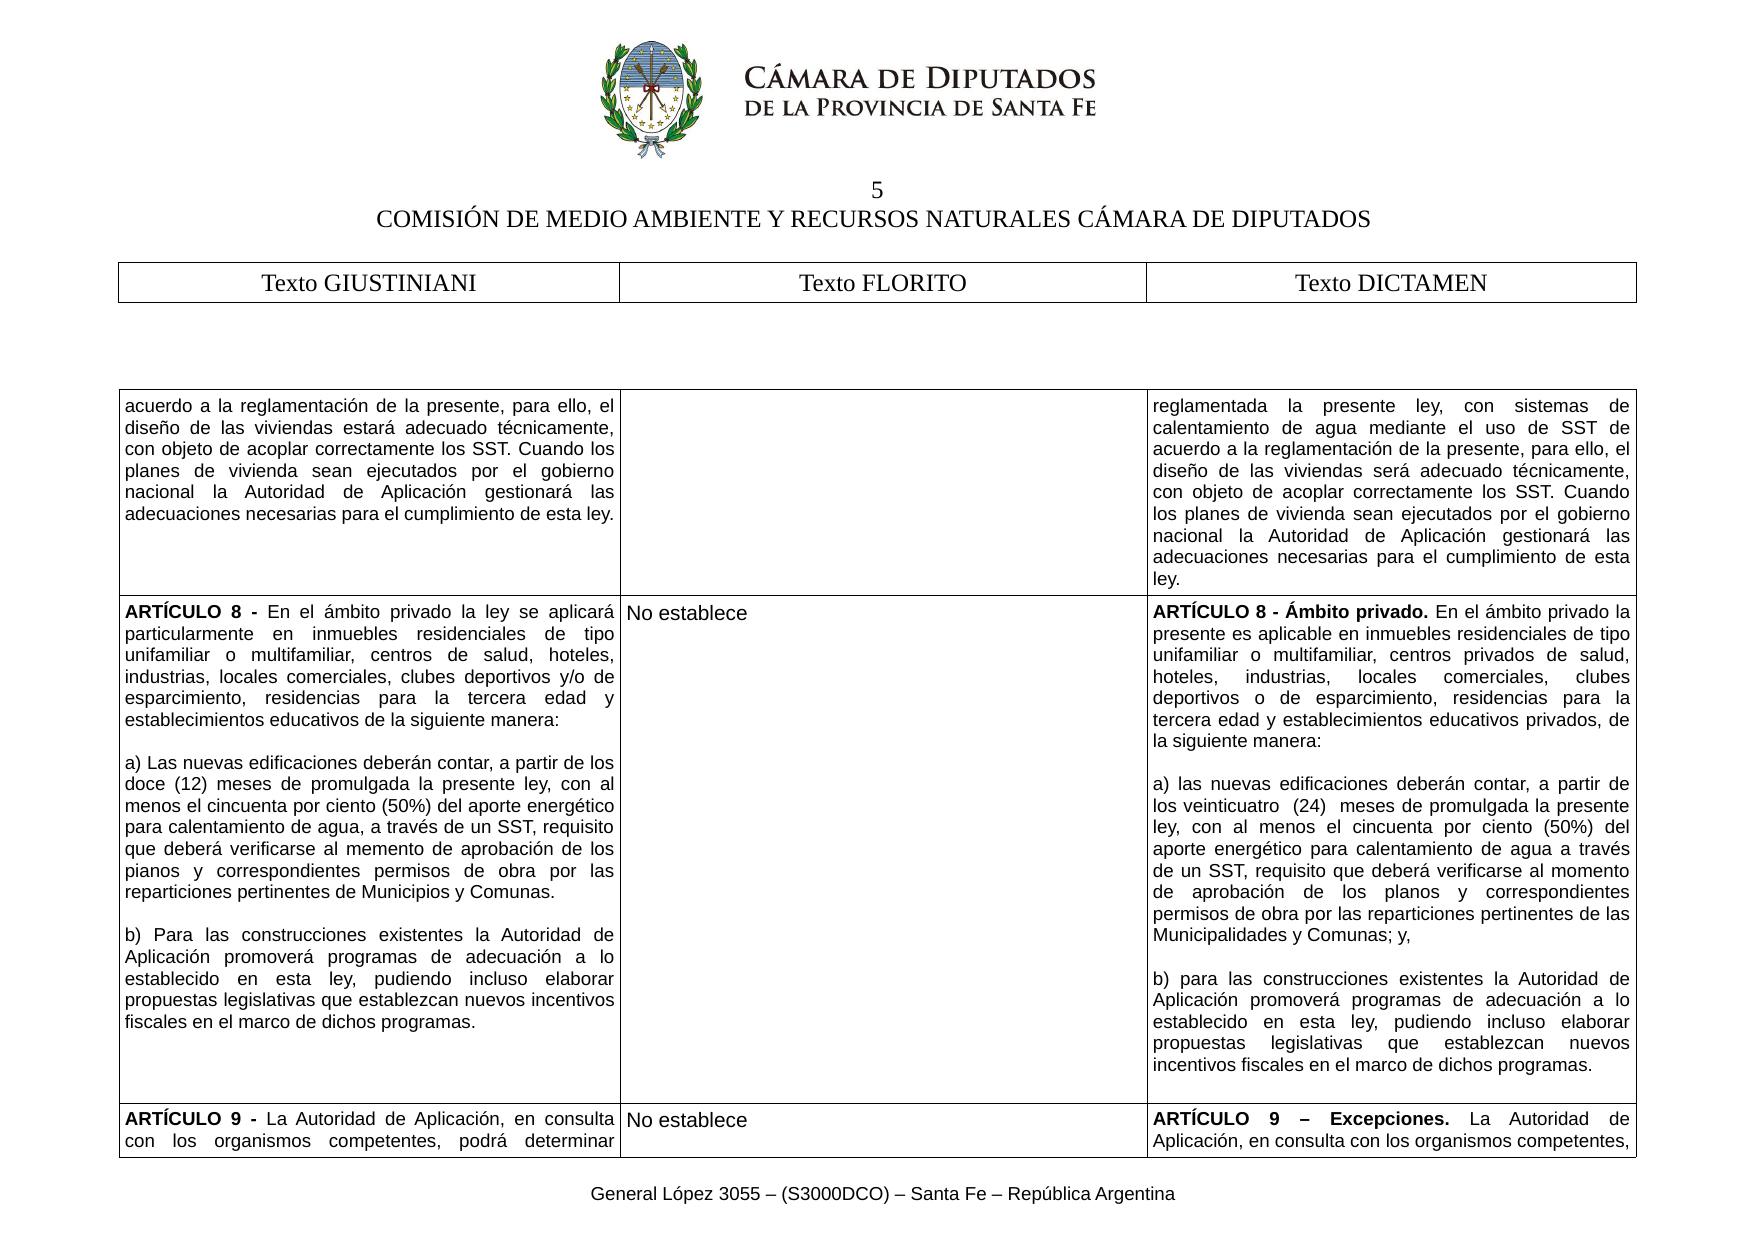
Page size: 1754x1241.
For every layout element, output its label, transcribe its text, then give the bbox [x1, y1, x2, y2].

table_cell No establece [621, 596, 1147, 1102]
table_cell acuerdo a la reglamentación de la presente, para ello, el diseño de las viviendas estará adecuado técnicamente, con objeto de acoplar correctamente los SST. Cuando los planes de vivienda sean ejecutados por el gobierno nacional la Autoridad de Aplicación gestionará las adecuaciones necesarias para el cumplimiento de esta ley. [120, 390, 620, 595]
table_cell ARTÍCULO 8 - En el ámbito privado la ley se aplicará particularmente en inmuebles residenciales de tipo unifamiliar o multifamiliar, centros de salud, hoteles, industrias, locales comerciales, clubes deportivos y/o de esparcimiento, residencias para la tercera edad y establecimientos educativos de la siguiente manera: a) Las nuevas edificaciones deberán contar, a partir de los doce (12) meses de promulgada la presente ley, con al menos el cincuenta por ciento (50%) del aporte energético para calentamiento de agua, a través de un SST, requisito que deberá verificarse al memento de aprobación de los pianos y correspondientes permisos de obra por las reparticiones pertinentes de Municipios y Comunas. b) Para las construcciones existentes la Autoridad de Aplicación promoverá programas de adecuación a lo establecido en esta ley, pudiendo incluso elaborar propuestas legislativas que establezcan nuevos incentivos fiscales en el marco de dichos programas. [120, 596, 620, 1102]
table_cell ARTÍCULO 9 - La Autoridad de Aplicación, en consulta con los organismos competentes, podrá determinar [120, 1104, 620, 1157]
picture [600, 41, 1096, 163]
table_cell ARTÍCULO 8 - Ámbito privado. En el ámbito privado la presente es aplicable en inmuebles residenciales de tipo unifamiliar o multifamiliar, centros privados de salud, hoteles, industrias, locales comerciales, clubes deportivos o de esparcimiento, residencias para la tercera edad y establecimientos educativos privados, de la siguiente manera: a) las nuevas edificaciones deberán contar, a partir de los veinticuatro (24) meses de promulgada la presente ley, con al menos el cincuenta por ciento (50%) del aporte energético para calentamiento de agua a través de un SST, requisito que deberá verificarse al momento de aprobación de los planos y correspondientes permisos de obra por las reparticiones pertinentes de las Municipalidades y Comunas; y, b) para las construcciones existentes la Autoridad de Aplicación promoverá programas de adecuación a lo establecido en esta ley, pudiendo incluso elaborar propuestas legislativas que establezcan nuevos incentivos fiscales en el marco de dichos programas. [1148, 596, 1636, 1102]
table_cell No establece [621, 1104, 1147, 1157]
table_cell reglamentada la presente ley, con sistemas de calentamiento de agua mediante el uso de SST de acuerdo a la reglamentación de la presente, para ello, el diseño de las viviendas será adecuado técnicamente, con objeto de acoplar correctamente los SST. Cuando los planes de vivienda sean ejecutados por el gobierno nacional la Autoridad de Aplicación gestionará las adecuaciones necesarias para el cumplimiento de esta ley. [1148, 390, 1636, 595]
table_cell ARTÍCULO 9 – Excepciones. La Autoridad de Aplicación, en consulta con los organismos competentes, [1148, 1104, 1636, 1157]
table_cell [621, 390, 1147, 595]
